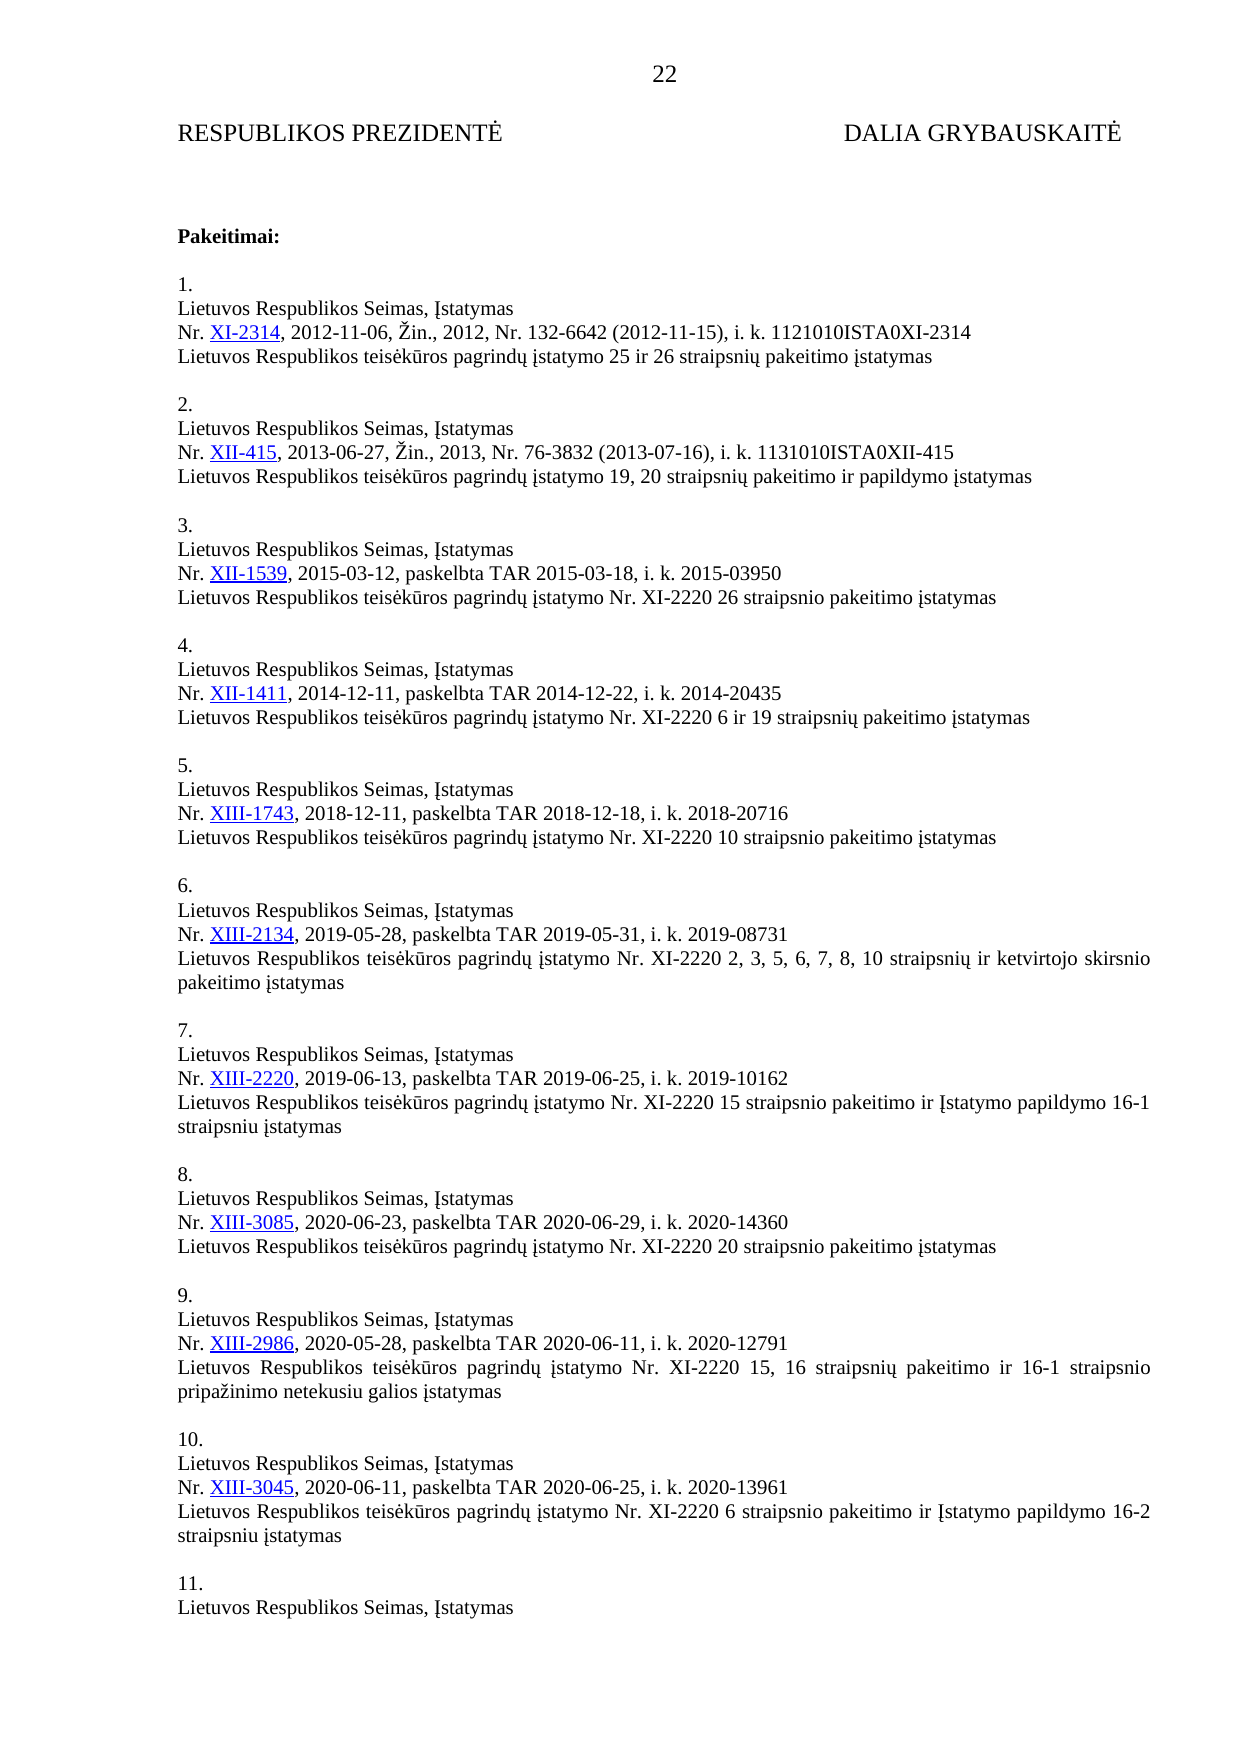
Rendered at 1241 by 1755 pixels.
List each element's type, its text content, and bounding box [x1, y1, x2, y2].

text 11. [177, 1571, 1152, 1595]
text 7. [177, 1018, 1152, 1042]
text Lietuvos Respublikos Seimas, Įstatymas [177, 1186, 1152, 1210]
text Nr. XII-1539, 2015-03-12, paskelbta TAR 2015-03-18, i. k. 2015-03950 [177, 561, 1152, 585]
text Nr. XII-415, 2013-06-27, Žin., 2013, Nr. 76-3832 (2013-07-16), i. k. 1131010ISTA0XII-415 [177, 440, 1152, 464]
text Lietuvos Respublikos teisėkūros pagrindų įstatymo 19, 20 straipsnių pakeitimo ir papildymo įstatymas [177, 464, 1152, 488]
text Lietuvos Respublikos Seimas, Įstatymas [177, 1451, 1152, 1475]
text Nr. XI-2314, 2012-11-06, Žin., 2012, Nr. 132-6642 (2012-11-15), i. k. 1121010ISTA0XI-2314 [177, 320, 1152, 344]
text 2. [177, 392, 1152, 416]
text Nr. XIII-2986, 2020-05-28, paskelbta TAR 2020-06-11, i. k. 2020-12791 [177, 1331, 1152, 1355]
text Lietuvos Respublikos Seimas, Įstatymas [177, 296, 1152, 320]
text Lietuvos Respublikos Seimas, Įstatymas [177, 777, 1152, 801]
text Nr. XIII-3045, 2020-06-11, paskelbta TAR 2020-06-25, i. k. 2020-13961 [177, 1475, 1152, 1499]
text Lietuvos Respublikos teisėkūros pagrindų įstatymo 25 ir 26 straipsnių pakeitimo įstatymas [177, 344, 1152, 368]
text Nr. XIII-2134, 2019-05-28, paskelbta TAR 2019-05-31, i. k. 2019-08731 [177, 922, 1152, 946]
text Lietuvos Respublikos Seimas, Įstatymas [177, 897, 1152, 922]
text Lietuvos Respublikos Seimas, Įstatymas [177, 416, 1152, 440]
text 8. [177, 1162, 1152, 1186]
text Lietuvos Respublikos teisėkūros pagrindų įstatymo Nr. XI-2220 20 straipsnio pakeitimo įstatymas [177, 1234, 1152, 1258]
text Nr. XII-1411, 2014-12-11, paskelbta TAR 2014-12-22, i. k. 2014-20435 [177, 681, 1152, 705]
text 10. [177, 1427, 1152, 1451]
text Pakeitimai: [177, 224, 1152, 248]
text Nr. XIII-2220, 2019-06-13, paskelbta TAR 2019-06-25, i. k. 2019-10162 [177, 1066, 1152, 1090]
text Lietuvos Respublikos teisėkūros pagrindų įstatymo Nr. XI-2220 2, 3, 5, 6, 7, 8, 10 straipsnių ir ketvirtojo skirsnio pakeitimo įstatymas [177, 946, 1152, 994]
text Lietuvos Respublikos teisėkūros pagrindų įstatymo Nr. XI-2220 15, 16 straipsnių pakeitimo ir 16-1 straipsnio pripažinimo netekusiu galios įstatymas [177, 1355, 1152, 1403]
text Lietuvos Respublikos teisėkūros pagrindų įstatymo Nr. XI-2220 15 straipsnio pakeitimo ir Įstatymo papildymo 16-1 straipsniu įstatymas [177, 1090, 1152, 1138]
text RESPUBLIKOS PREZIDENTĖ DALIA GRYBAUSKAITĖ [177, 118, 1152, 147]
text 9. [177, 1282, 1152, 1307]
text 4. [177, 633, 1152, 657]
text Lietuvos Respublikos teisėkūros pagrindų įstatymo Nr. XI-2220 10 straipsnio pakeitimo įstatymas [177, 825, 1152, 849]
text 6. [177, 873, 1152, 897]
text Lietuvos Respublikos teisėkūros pagrindų įstatymo Nr. XI-2220 6 ir 19 straipsnių pakeitimo įstatymas [177, 705, 1152, 729]
text 5. [177, 753, 1152, 777]
text Lietuvos Respublikos Seimas, Įstatymas [177, 657, 1152, 681]
text Lietuvos Respublikos Seimas, Įstatymas [177, 537, 1152, 561]
text 3. [177, 512, 1152, 537]
text 1. [177, 272, 1152, 296]
text Lietuvos Respublikos teisėkūros pagrindų įstatymo Nr. XI-2220 6 straipsnio pakeitimo ir Įstatymo papildymo 16-2 straipsniu įstatymas [177, 1499, 1152, 1547]
text Lietuvos Respublikos Seimas, Įstatymas [177, 1307, 1152, 1331]
text Lietuvos Respublikos teisėkūros pagrindų įstatymo Nr. XI-2220 26 straipsnio pakeitimo įstatymas [177, 585, 1152, 609]
text Nr. XIII-3085, 2020-06-23, paskelbta TAR 2020-06-29, i. k. 2020-14360 [177, 1210, 1152, 1234]
text Lietuvos Respublikos Seimas, Įstatymas [177, 1595, 1152, 1619]
text Nr. XIII-1743, 2018-12-11, paskelbta TAR 2018-12-18, i. k. 2018-20716 [177, 801, 1152, 825]
text Lietuvos Respublikos Seimas, Įstatymas [177, 1042, 1152, 1066]
